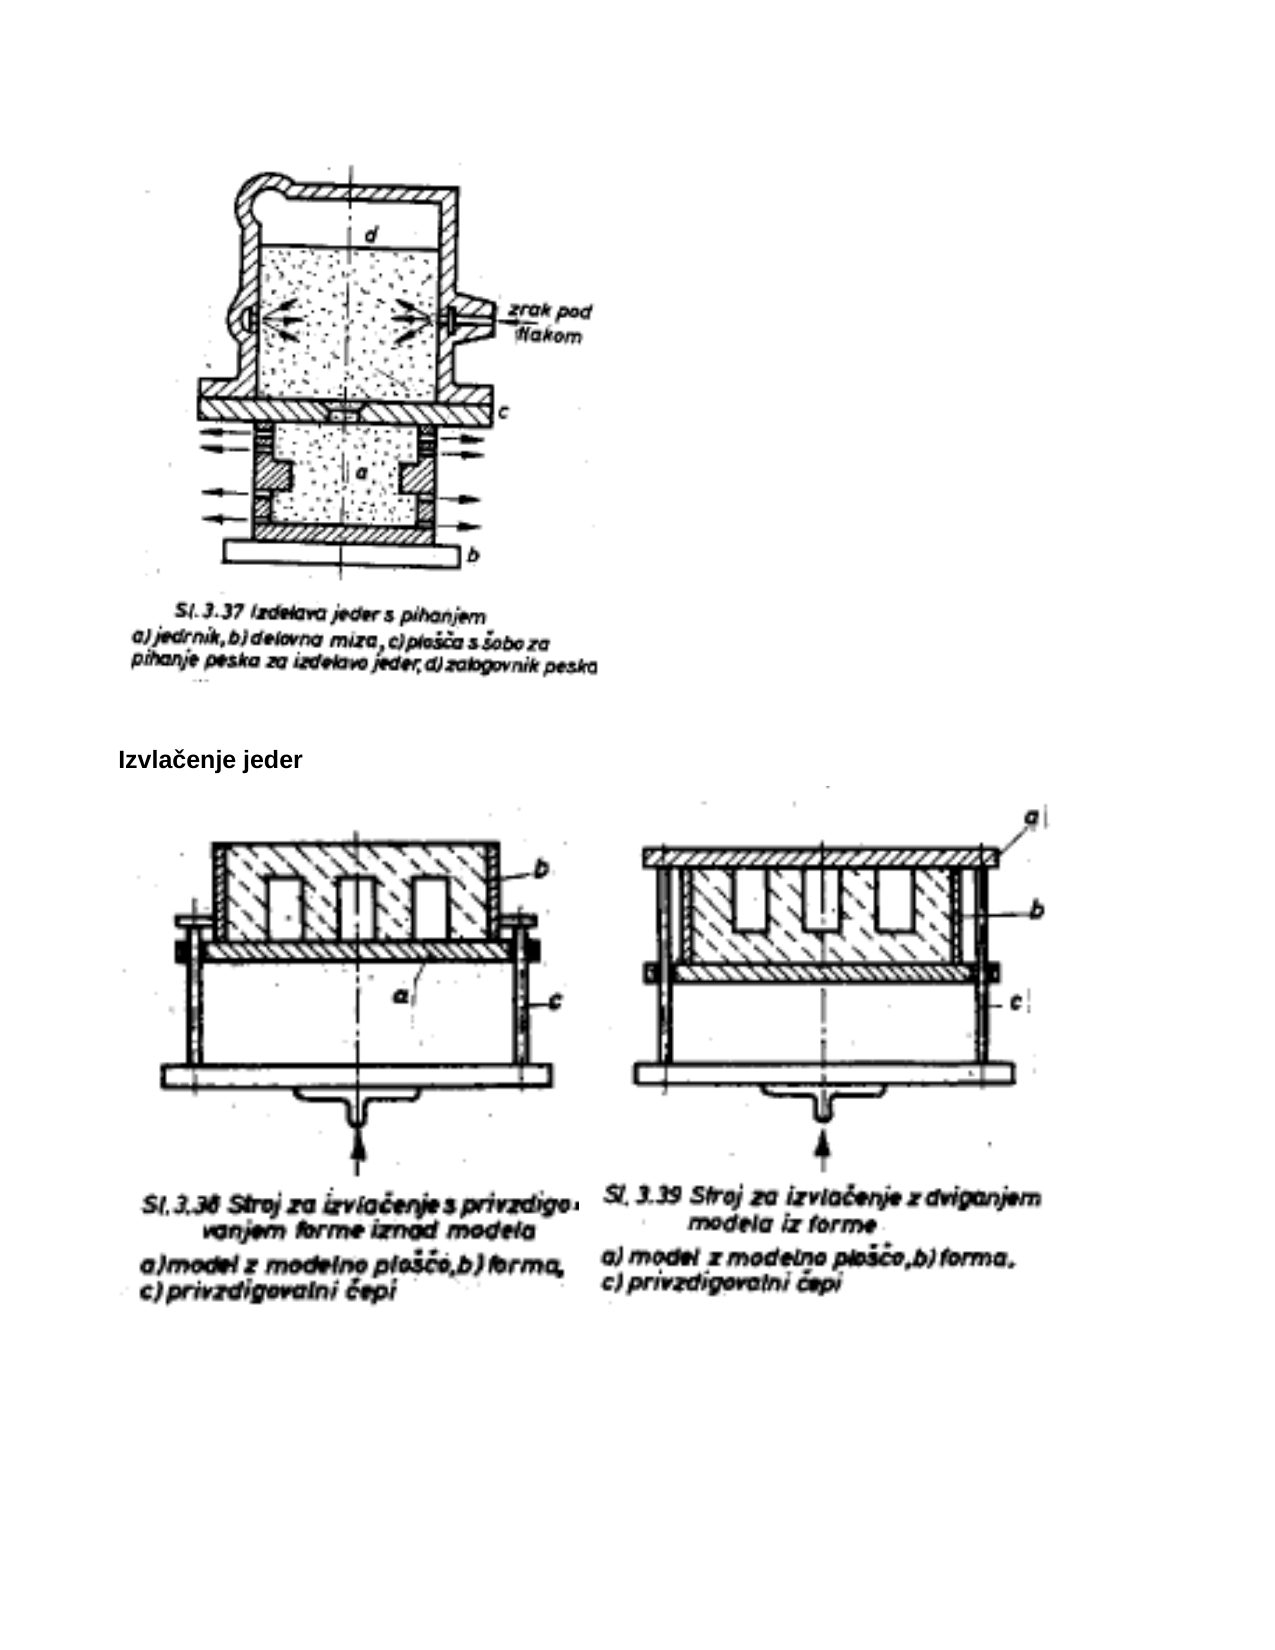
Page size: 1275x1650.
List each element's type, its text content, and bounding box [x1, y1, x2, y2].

text Izvlačenje jeder [118, 745, 1157, 774]
